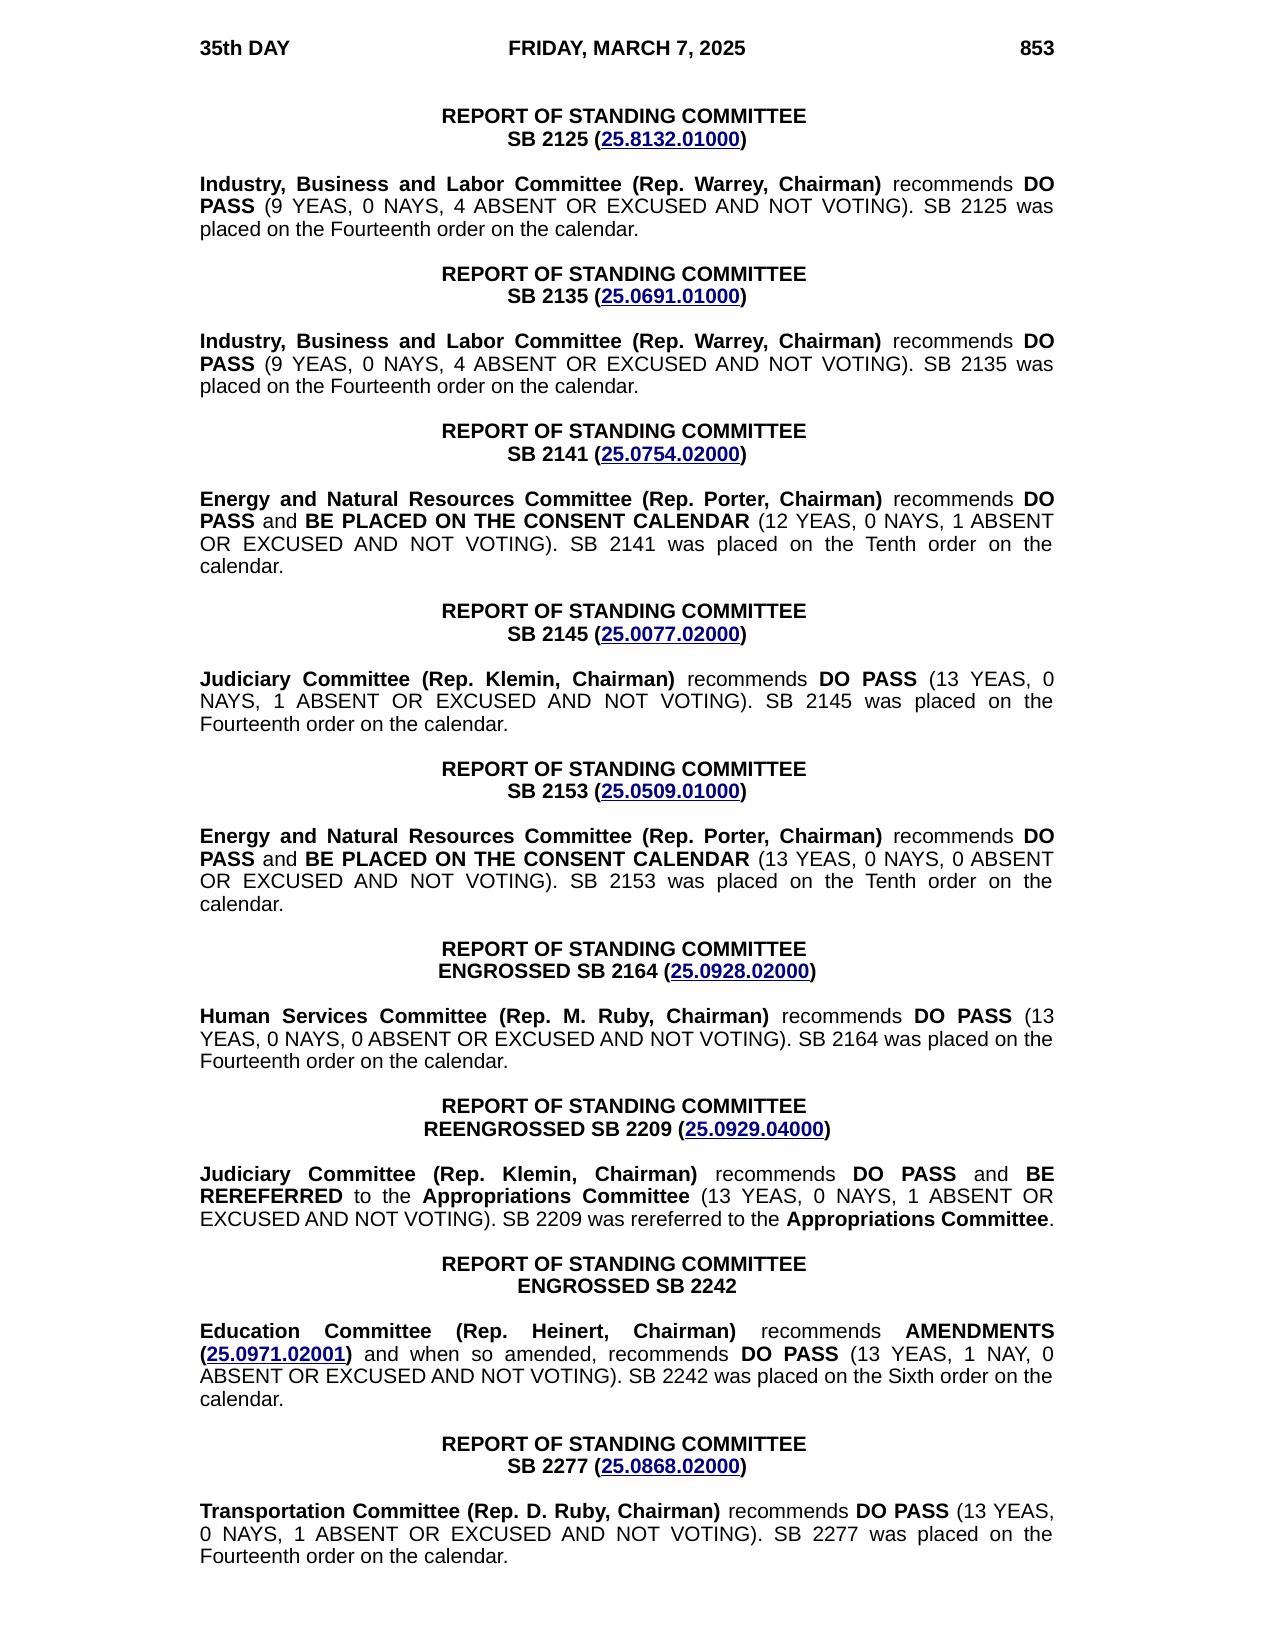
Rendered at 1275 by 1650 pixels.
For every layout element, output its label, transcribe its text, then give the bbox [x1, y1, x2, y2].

text REPORT OF STANDING COMMITTEE SB 2135 (25.0691.01000) [199, 263, 1054, 308]
text REPORT OF STANDING COMMITTEE SB 2141 (25.0754.02000) [199, 421, 1054, 466]
text REPORT OF STANDING COMMITTEE ENGROSSED SB 2242 [199, 1253, 1054, 1298]
text REPORT OF STANDING COMMITTEE REENGROSSED SB 2209 (25.0929.04000) [199, 1096, 1054, 1141]
text Energy and Natural Resources Committee (Rep. Porter, Chairman) recommends DO PASS and BE PLACED ON THE CONSENT CALENDAR (13 YEAS, 0 NAYS, 0 ABSENT OR EXCUSED AND NOT VOTING). SB 2153 was placed on the Tenth order on the calendar. [199, 826, 1054, 916]
text REPORT OF STANDING COMMITTEE ENGROSSED SB 2164 (25.0928.02000) [199, 938, 1054, 983]
text Industry, Business and Labor Committee (Rep. Warrey, Chairman) recommends DO PASS (9 YEAS, 0 NAYS, 4 ABSENT OR EXCUSED AND NOT VOTING). SB 2135 was placed on the Fourteenth order on the calendar. [199, 331, 1054, 398]
text Judiciary Committee (Rep. Klemin, Chairman) recommends DO PASS (13 YEAS, 0 NAYS, 1 ABSENT OR EXCUSED AND NOT VOTING). SB 2145 was placed on the Fourteenth order on the calendar. [199, 668, 1054, 736]
text REPORT OF STANDING COMMITTEE SB 2153 (25.0509.01000) [199, 758, 1054, 803]
text REPORT OF STANDING COMMITTEE SB 2125 (25.8132.01000) [199, 106, 1054, 151]
text REPORT OF STANDING COMMITTEE SB 2277 (25.0868.02000) [199, 1433, 1054, 1478]
text Judiciary Committee (Rep. Klemin, Chairman) recommends DO PASS and BE REREFERRED to the Appropriations Committee (13 YEAS, 0 NAYS, 1 ABSENT OR EXCUSED AND NOT VOTING). SB 2209 was rereferred to the Appropriations Committee. [199, 1163, 1054, 1231]
text [0, 0, 118, 42]
text Energy and Natural Resources Committee (Rep. Porter, Chairman) recommends DO PASS and BE PLACED ON THE CONSENT CALENDAR (12 YEAS, 0 NAYS, 1 ABSENT OR EXCUSED AND NOT VOTING). SB 2141 was placed on the Tenth order on the calendar. [199, 488, 1054, 578]
text REPORT OF STANDING COMMITTEE SB 2145 (25.0077.02000) [199, 601, 1054, 646]
text Education Committee (Rep. Heinert, Chairman) recommends AMENDMENTS (25.0971.02001) and when so amended, recommends DO PASS (13 YEAS, 1 NAY, 0 ABSENT OR EXCUSED AND NOT VOTING). SB 2242 was placed on the Sixth order on the calendar. [199, 1321, 1054, 1411]
subtitle Page 853 [9, 9, 109, 33]
text Human Services Committee (Rep. M. Ruby, Chairman) recommends DO PASS (13 YEAS, 0 NAYS, 0 ABSENT OR EXCUSED AND NOT VOTING). SB 2164 was placed on the Fourteenth order on the calendar. [199, 1006, 1054, 1073]
text Transportation Committee (Rep. D. Ruby, Chairman) recommends DO PASS (13 YEAS, 0 NAYS, 1 ABSENT OR EXCUSED AND NOT VOTING). SB 2277 was placed on the Fourteenth order on the calendar. [199, 1501, 1054, 1568]
text Industry, Business and Labor Committee (Rep. Warrey, Chairman) recommends DO PASS (9 YEAS, 0 NAYS, 4 ABSENT OR EXCUSED AND NOT VOTING). SB 2125 was placed on the Fourteenth order on the calendar. [199, 173, 1054, 241]
